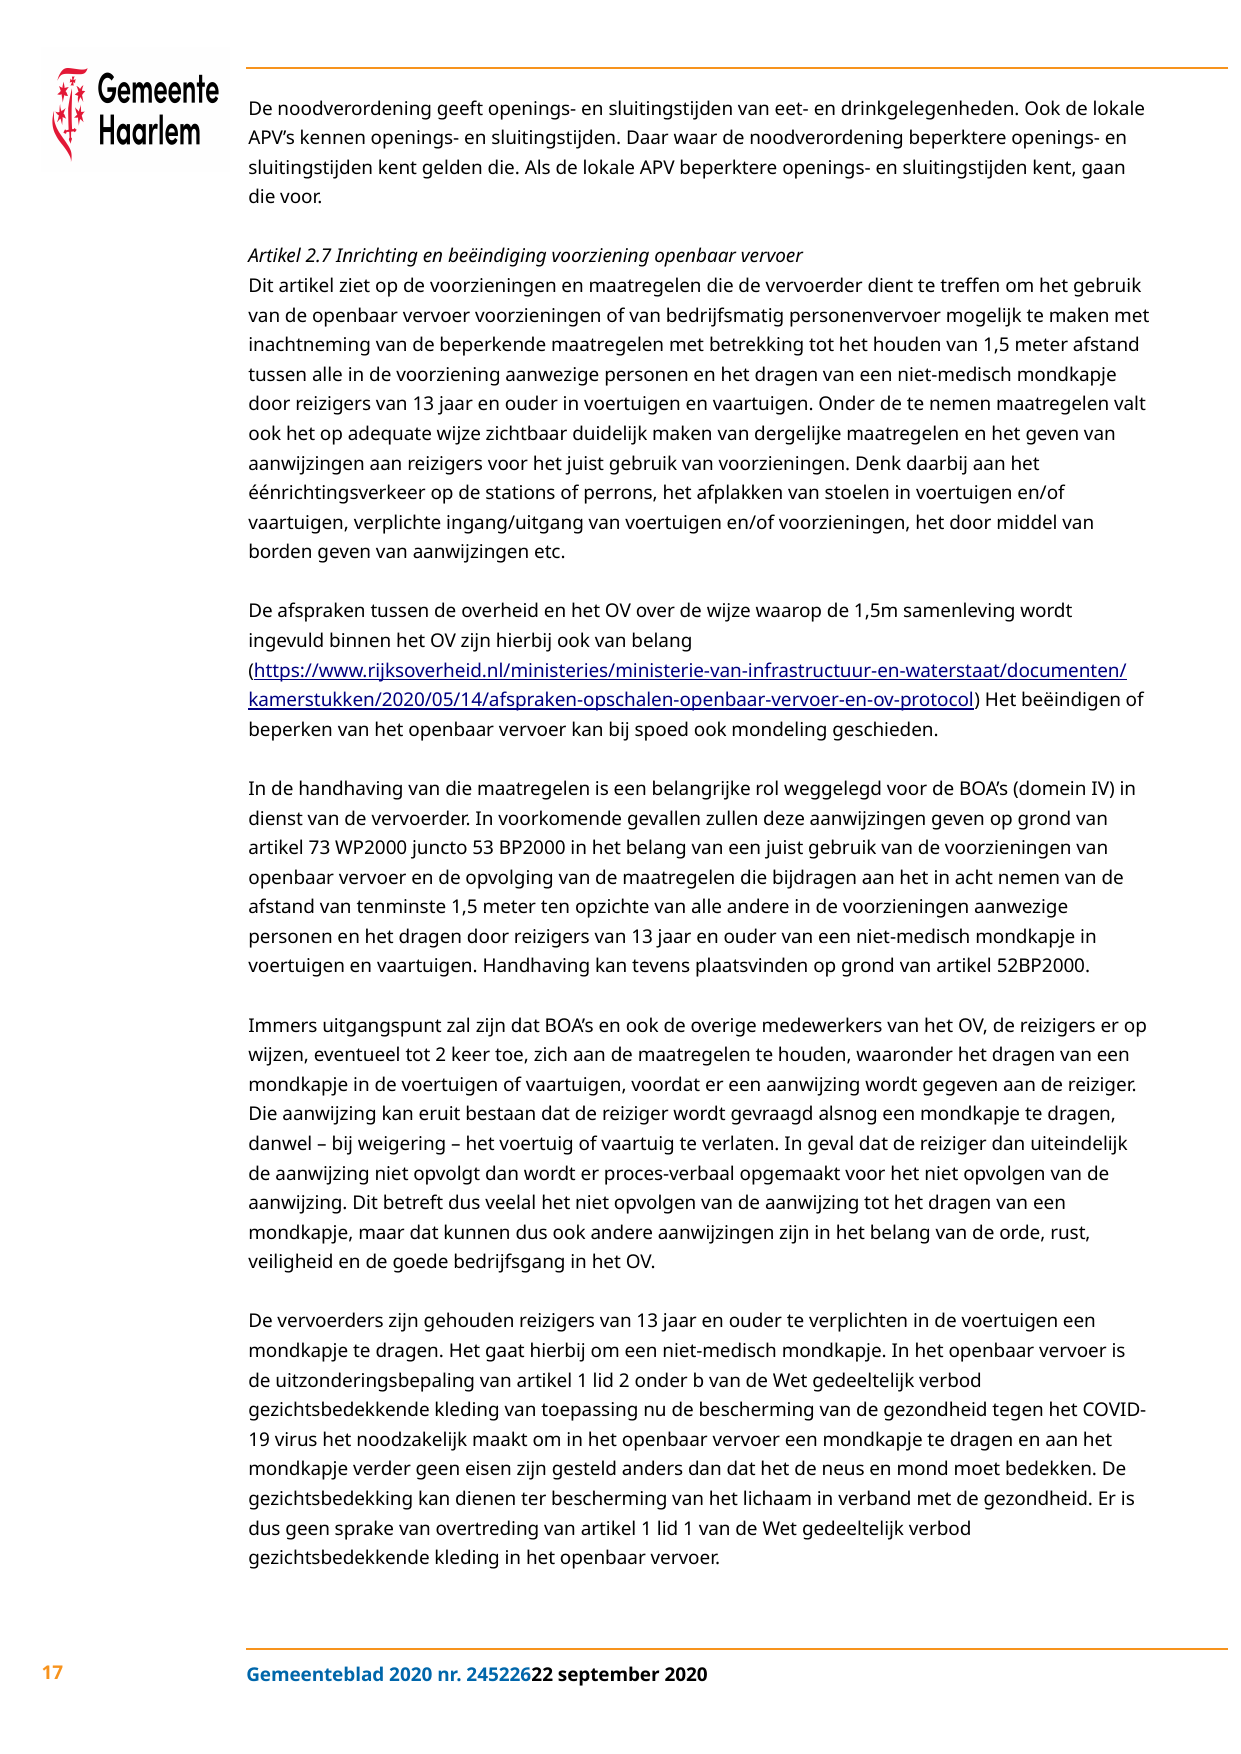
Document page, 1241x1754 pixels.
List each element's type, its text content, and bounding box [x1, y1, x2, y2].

text De vervoerders zijn gehouden reizigers van 13 jaar en ouder te verplichten in de voertuigen een mondkapje te dragen. Het gaat hierbij om een niet-medisch mondkapje. In het openbaar vervoer is de uitzonderingsbepaling van artikel 1 lid 2 onder b van de Wet gedeeltelijk verbod gezichtsbedekkende kleding van toepassing nu de bescherming van de gezondheid tegen het COVID-19 virus het noodzakelijk maakt om in het openbaar vervoer een mondkapje te dragen en aan het mondkapje verder geen eisen zijn gesteld anders dan dat het de neus en mond moet bedekken. De gezichtsbedekking kan dienen ter bescherming van het lichaam in verband met de gezondheid. Er is dus geen sprake van overtreding van artikel 1 lid 1 van de Wet gedeeltelijk verbod gezichtsbedekkende kleding in het openbaar vervoer. [248, 1308, 1152, 1570]
text Artikel 2.7 Inrichting en beëindiging voorziening openbaar vervoer [248, 243, 1152, 268]
text Immers uitgangspunt zal zijn dat BOA’s en ook de overige medewerkers van het OV, de reizigers er op wijzen, eventueel tot 2 keer toe, zich aan de maatregelen te houden, waaronder het dragen van een mondkapje in de voertuigen of vaartuigen, voordat er een aanwijzing wordt gegeven aan de reiziger. Die aanwijzing kan eruit bestaan dat de reiziger wordt gevraagd alsnog een mondkapje te dragen, danwel – bij weigering – het voertuig of vaartuig te verlaten. In geval dat de reiziger dan uiteindelijk de aanwijzing niet opvolgt dan wordt er proces-verbaal opgemaakt voor het niet opvolgen van de aanwijzing. Dit betreft dus veelal het niet opvolgen van de aanwijzing tot het dragen van een mondkapje, maar dat kunnen dus ook andere aanwijzingen zijn in het belang van de orde, rust, veiligheid en de goede bedrijfsgang in het OV. [248, 1012, 1152, 1274]
text De noodverordening geeft openings- en sluitingstijden van eet- en drinkgelegenheden. Ook de lokale APV’s kennen openings- en sluitingstijden. Daar waar de noodverordening beperktere openings- en sluitingstijden kent gelden die. Als de lokale APV beperktere openings- en sluitingstijden kent, gaan die voor. [248, 95, 1152, 209]
text In de handhaving van die maatregelen is een belangrijke rol weggelegd voor de BOA’s (domein IV) in dienst van de vervoerder. In voorkomende gevallen zullen deze aanwijzingen geven op grond van artikel 73 WP2000 juncto 53 BP2000 in het belang van een juist gebruik van de voorzieningen van openbaar vervoer en de opvolging van de maatregelen die bijdragen aan het in acht nemen van de afstand van tenminste 1,5 meter ten opzichte van alle andere in de voorzieningen aanwezige personen en het dragen door reizigers van 13 jaar en ouder van een niet-medisch mondkapje in voertuigen en vaartuigen. Handhaving kan tevens plaatsvinden op grond van artikel 52BP2000. [248, 775, 1152, 978]
text De afspraken tussen de overheid en het OV over de wijze waarop de 1,5m samenleving wordt ingevuld binnen het OV zijn hierbij ook van belang (https://www.rijksoverheid.nl/ministeries/ministerie-van-infrastructuur-en-waterstaat/documenten/kamerstukken/2020/05/14/afspraken-opschalen-openbaar-vervoer-en-ov-protocol) Het beëindigen of beperken van het openbaar vervoer kan bij spoed ook mondeling geschieden. [248, 598, 1152, 742]
picture [41, 47, 231, 172]
text Dit artikel ziet op de voorzieningen en maatregelen die de vervoerder dient te treffen om het gebruik van de openbaar vervoer voorzieningen of van bedrijfsmatig personenvervoer mogelijk te maken met inachtneming van de beperkende maatregelen met betrekking tot het houden van 1,5 meter afstand tussen alle in de voorziening aanwezige personen en het dragen van een niet-medisch mondkapje door reizigers van 13 jaar en ouder in voertuigen en vaartuigen. Onder de te nemen maatregelen valt ook het op adequate wijze zichtbaar duidelijk maken van dergelijke maatregelen en het geven van aanwijzingen aan reizigers voor het juist gebruik van voorzieningen. Denk daarbij aan het éénrichtingsverkeer op de stations of perrons, het afplakken van stoelen in voertuigen en/of vaartuigen, verplichte ingang/uitgang van voertuigen en/of voorzieningen, het door middel van borden geven van aanwijzingen etc. [248, 272, 1152, 564]
